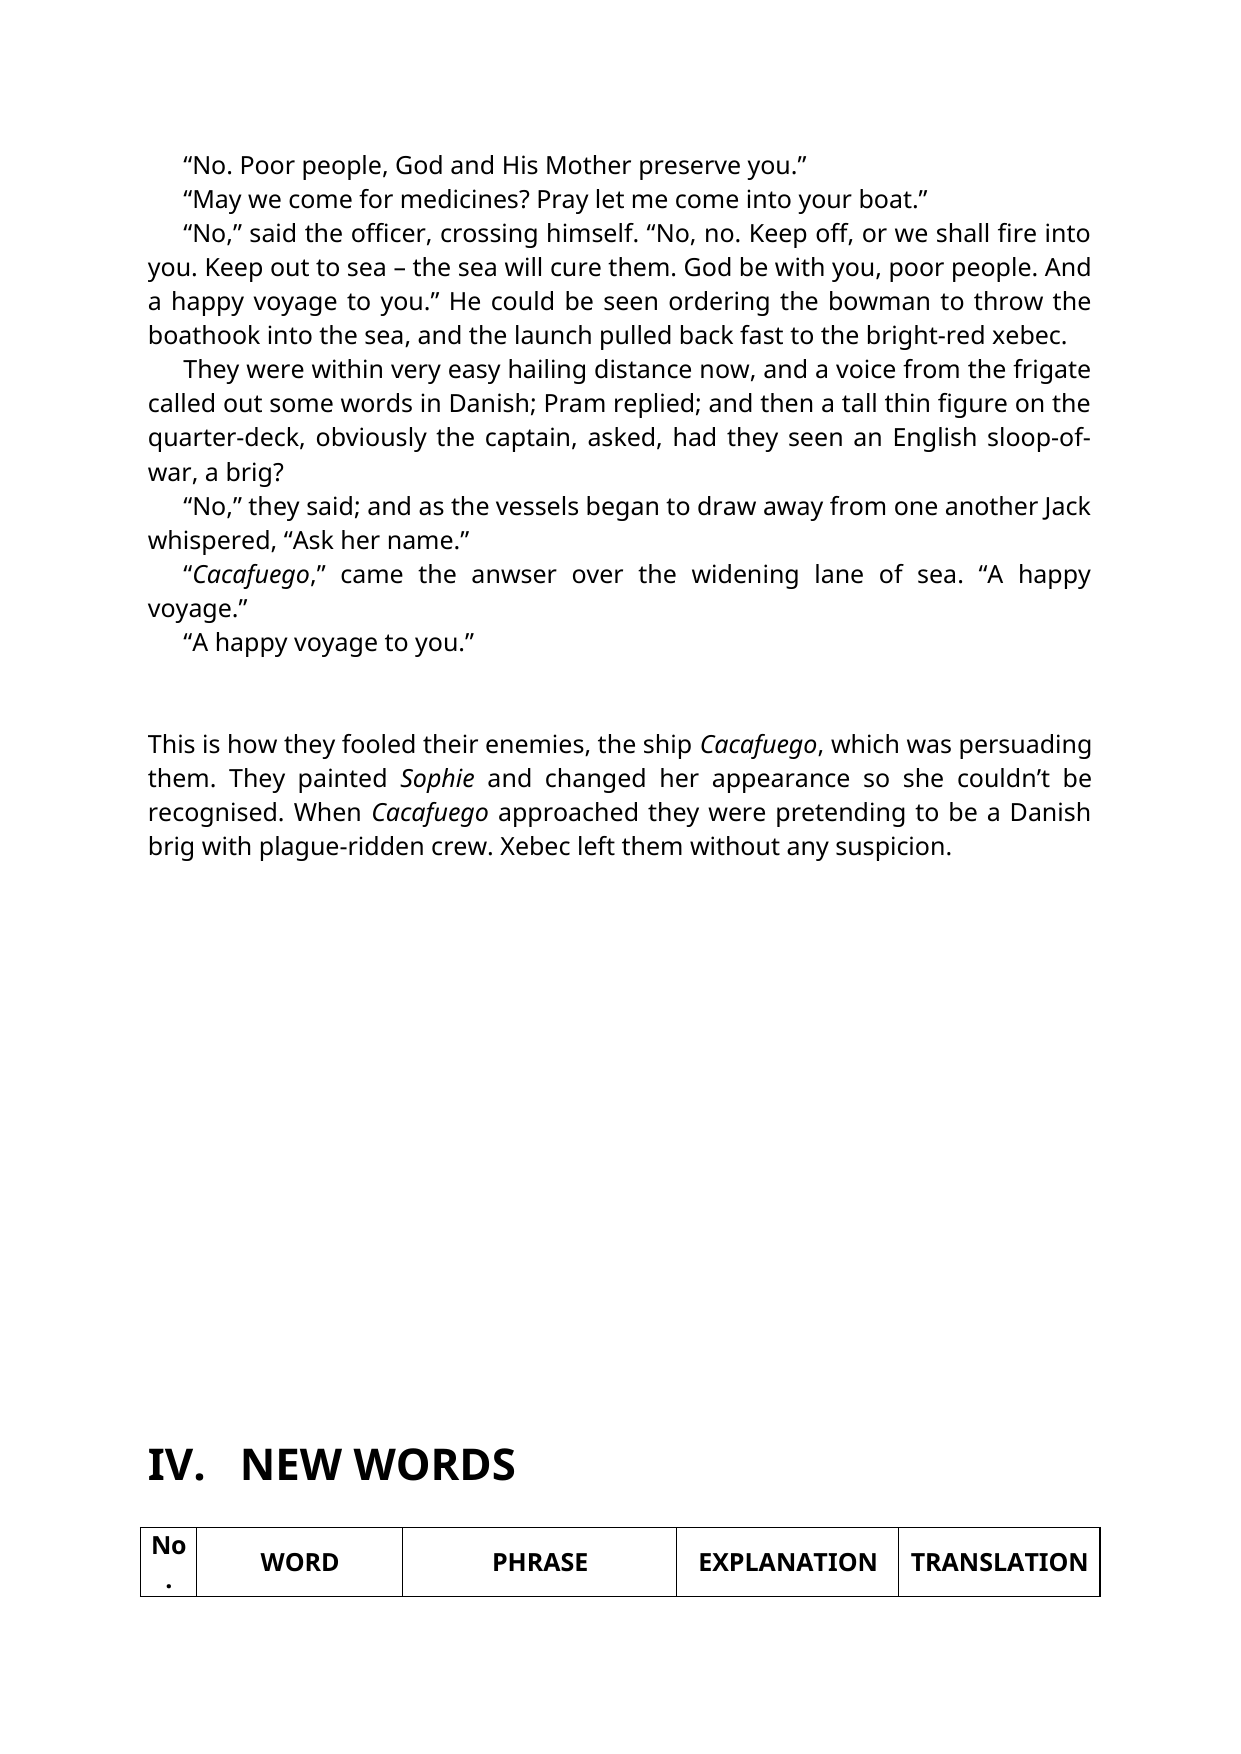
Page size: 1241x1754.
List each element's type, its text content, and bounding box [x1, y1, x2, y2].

text “No. Poor people, God and His Mother preserve you.” [148, 148, 1093, 182]
text This is how they fooled their enemies, the ship Cacafuego, which was persuading them. They painted Sophie and changed her appearance so she couldn’t be recognised. When Cacafuego approached they were pretending to be a Danish brig with plague-ridden crew. Xebec left them without any suspicion. [148, 727, 1093, 863]
table_header EXPLANATION [677, 1528, 898, 1596]
table_header PHRASE [403, 1528, 676, 1596]
table_header No. [141, 1528, 196, 1596]
text They were within very easy hailing distance now, and a voice from the frigate called out some words in Danish; Pram replied; and then a tall thin figure on the quarter-deck, obviously the captain, asked, had they seen an English sloop-of-war, a brig? [148, 352, 1093, 488]
text “May we come for medicines? Pray let me come into your boat.” [148, 182, 1093, 216]
text “No,” said the officer, crossing himself. “No, no. Keep off, or we shall fire into you. Keep out to sea – the sea will cure them. God be with you, poor people. And a happy voyage to you.” He could be seen ordering the bowman to throw the boathook into the sea, and the launch pulled back fast to the bright-red xebec. [148, 216, 1093, 352]
table_header WORD [197, 1528, 402, 1596]
text IV. NEW WORDS [148, 1433, 1093, 1493]
table_header TRANSLATION [899, 1528, 1099, 1596]
text “A happy voyage to you.” [148, 624, 1093, 658]
text “No,” they said; and as the vessels began to draw away from one another Jack whispered, “Ask her name.” [148, 488, 1093, 556]
text “Cacafuego,” came the anwser over the widening lane of sea. “A happy voyage.” [148, 556, 1093, 624]
